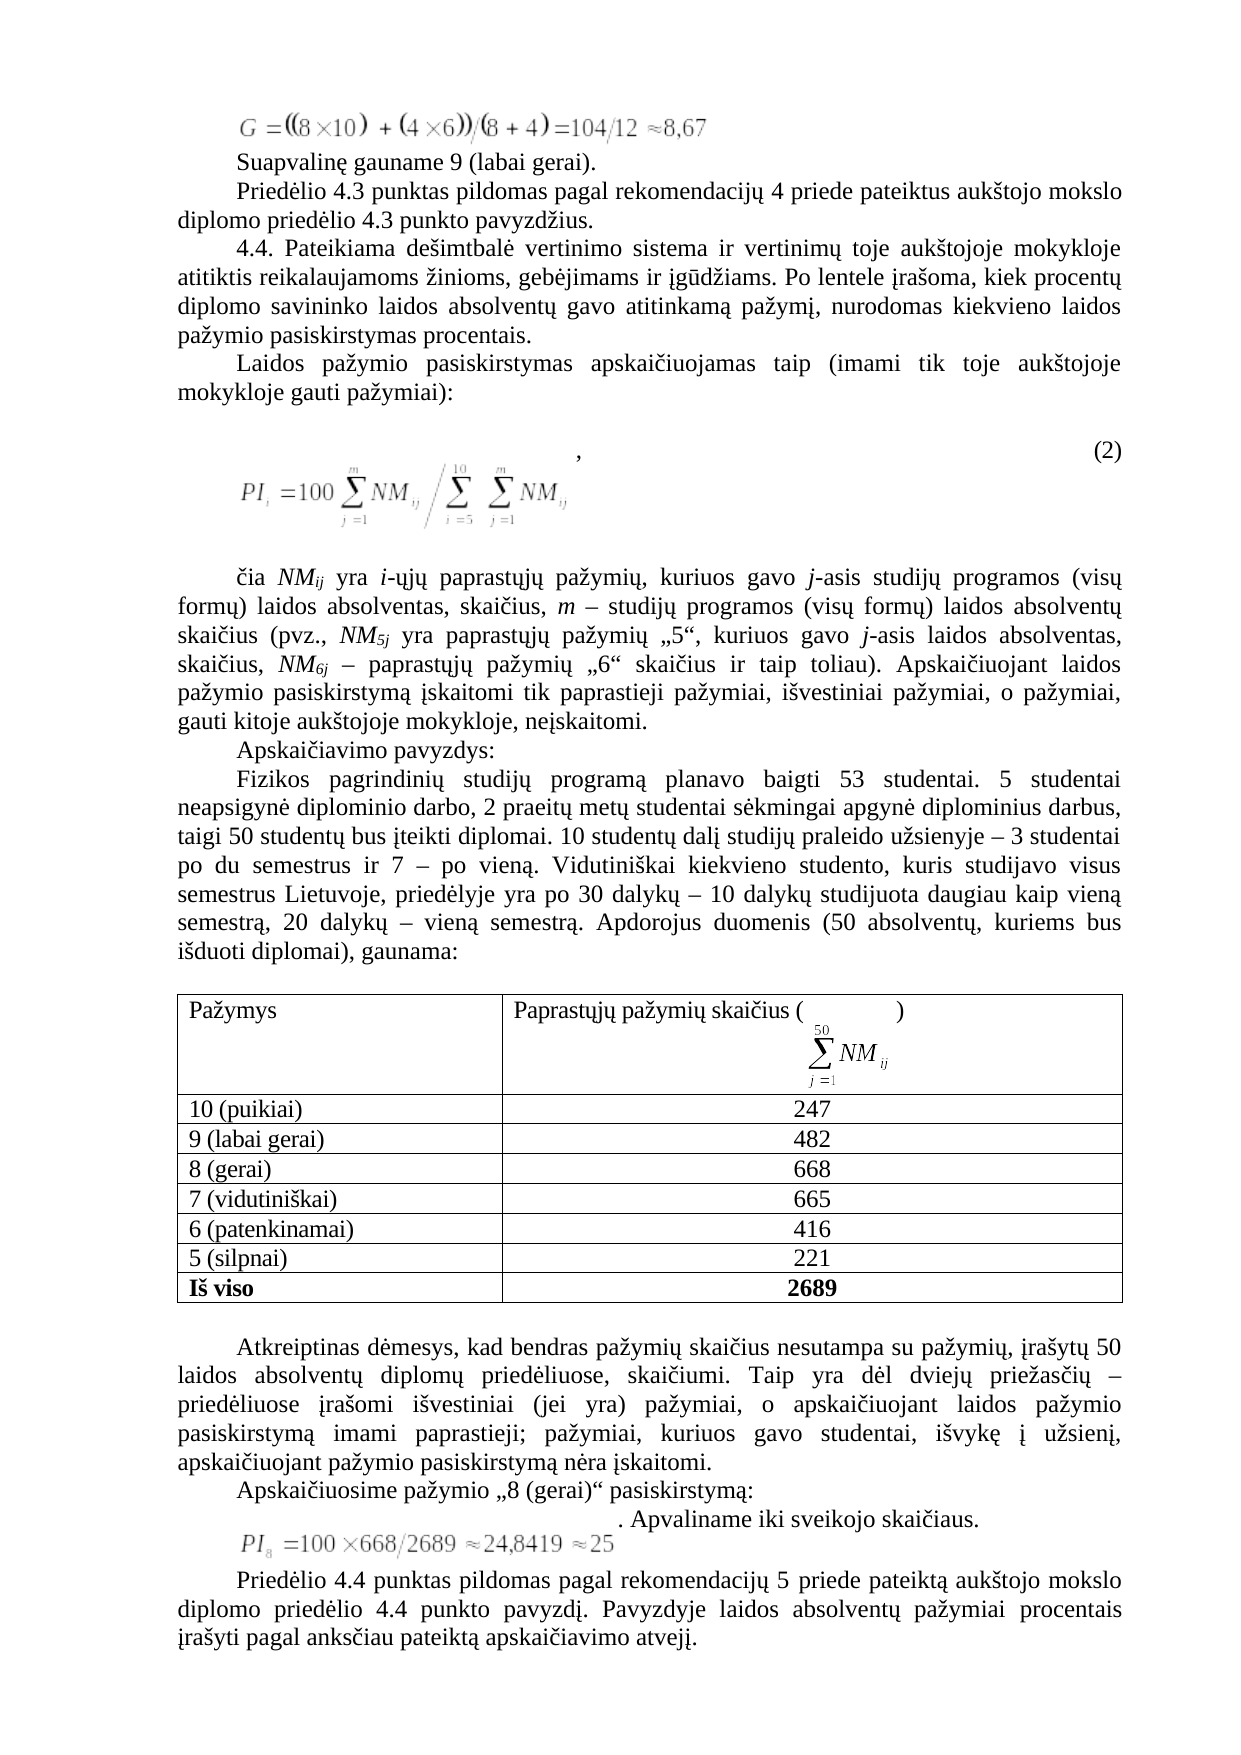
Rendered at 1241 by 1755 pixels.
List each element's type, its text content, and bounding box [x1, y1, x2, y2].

table_cell 7 (vidutiniškai) [178, 1184, 502, 1213]
table_header Pažymys [178, 995, 502, 1093]
text čia NMij yra i-ųjų paprastųjų pažymių, kuriuos gavo j-asis studijų programos (visų formų) laidos absolventas, skaičius, m – studijų programos (visų formų) laidos absolventų skaičius (pvz., NM5j yra paprastųjų pažymių „5“, kuriuos gavo j-asis laidos absolventas, skaičius, NM6j – paprastųjų pažymių „6“ skaičius ir taip toliau). Apskaičiuojant laidos pažymio pasiskirstymą įskaitomi tik paprastieji pažymiai, išvestiniai pažymiai, o pažymiai, gauti kitoje aukštojoje mokykloje, neįskaitomi. [177, 562, 1122, 735]
table_cell 2689 [503, 1273, 1122, 1302]
text PI(i)=100*(SUMA(j=1,…,m)(N*M(ij)))/(SUMA(i=5,…,10)SUMA(j=1,…,m)(N*M(ij)))), (2) [177, 435, 1122, 534]
text Priedėlio 4.3 punktas pildomas pagal rekomendacijų 4 priede pateiktus aukštojo mokslo diplomo priedėlio 4.3 punkto pavyzdžius. [177, 176, 1122, 233]
text Priedėlio 4.4 punktas pildomas pagal rekomendacijų 5 priede pateiktą aukštojo mokslo diplomo priedėlio 4.4 punkto pavyzdį. Pavyzdyje laidos absolventų pažymiai procentais įrašyti pagal anksčiau pateiktą apskaičiavimo atvejį. [177, 1565, 1122, 1651]
table_cell 9 (labai gerai) [178, 1124, 502, 1153]
text Fizikos pagrindinių studijų programą planavo baigti 53 studentai. 5 studentai neapsigynė diplominio darbo, 2 praeitų metų studentai sėkmingai apgynė diplominius darbus, taigi 50 studentų bus įteikti diplomai. 10 studentų dalį studijų praleido užsienyje – 3 studentai po du semestrus ir 7 – po vieną. Vidutiniškai kiekvieno studento, kuris studijavo visus semestrus Lietuvoje, priedėlyje yra po 30 dalykų – 10 dalykų studijuota daugiau kaip vieną semestrą, 20 dalykų – vieną semestrą. Apdorojus duomenis (50 absolventų, kuriems bus išduoti diplomai), gaunama: [177, 764, 1122, 965]
text Apskaičiuosime pažymio „8 (gerai)“ pasiskirstymą: [177, 1476, 1122, 1504]
text Suapvalinę gauname 9 (labai gerai). [177, 147, 1122, 176]
text G=((8*10)+(4*6))/(8+4)=104/12=8,67 [177, 88, 1122, 147]
table_cell Iš viso [178, 1273, 502, 1302]
table_cell 247 [503, 1095, 1122, 1123]
table_cell 8 (gerai) [178, 1154, 502, 1183]
table_cell 668 [503, 1154, 1122, 1183]
table_cell 416 [503, 1214, 1122, 1242]
text Atkreiptinas dėmesys, kad bendras pažymių skaičius nesutampa su pažymių, įrašytų 50 laidos absolventų diplomų priedėliuose, skaičiumi. Taip yra dėl dviejų priežasčių – priedėliuose įrašomi išvestiniai (jei yra) pažymiai, o apskaičiuojant laidos pažymio pasiskirstymą imami paprastieji; pažymiai, kuriuos gavo studentai, išvykę į užsienį, apskaičiuojant pažymio pasiskirstymą nėra įskaitomi. [177, 1332, 1122, 1476]
table_cell 6 (patenkinamai) [178, 1214, 502, 1242]
text Laidos pažymio pasiskirstymas apskaičiuojamas taip (imami tik toje aukštojoje mokykloje gauti pažymiai): [177, 348, 1122, 406]
table_cell 5 (silpnai) [178, 1244, 502, 1272]
text Apskaičiavimo pavyzdys: [177, 735, 1122, 764]
table_cell 482 [503, 1124, 1122, 1153]
table_cell 665 [503, 1184, 1122, 1213]
table_cell 10 (puikiai) [178, 1095, 502, 1123]
text PI(8)=100*668/2689=24,8419=25. Apvaliname iki sveikojo skaičiaus. [177, 1504, 1122, 1565]
table_cell 221 [503, 1244, 1122, 1272]
table_header Paprastųjų pažymių skaičius (SUMA(j=1,...,50)(N*M(ij))) [503, 995, 1122, 1093]
text 4.4. Pateikiama dešimtbalė vertinimo sistema ir vertinimų toje aukštojoje mokykloje atitiktis reikalaujamoms žinioms, gebėjimams ir įgūdžiams. Po lentele įrašoma, kiek procentų diplomo savininko laidos absolventų gavo atitinkamą pažymį, nurodomas kiekvieno laidos pažymio pasiskirstymas procentais. [177, 233, 1122, 348]
